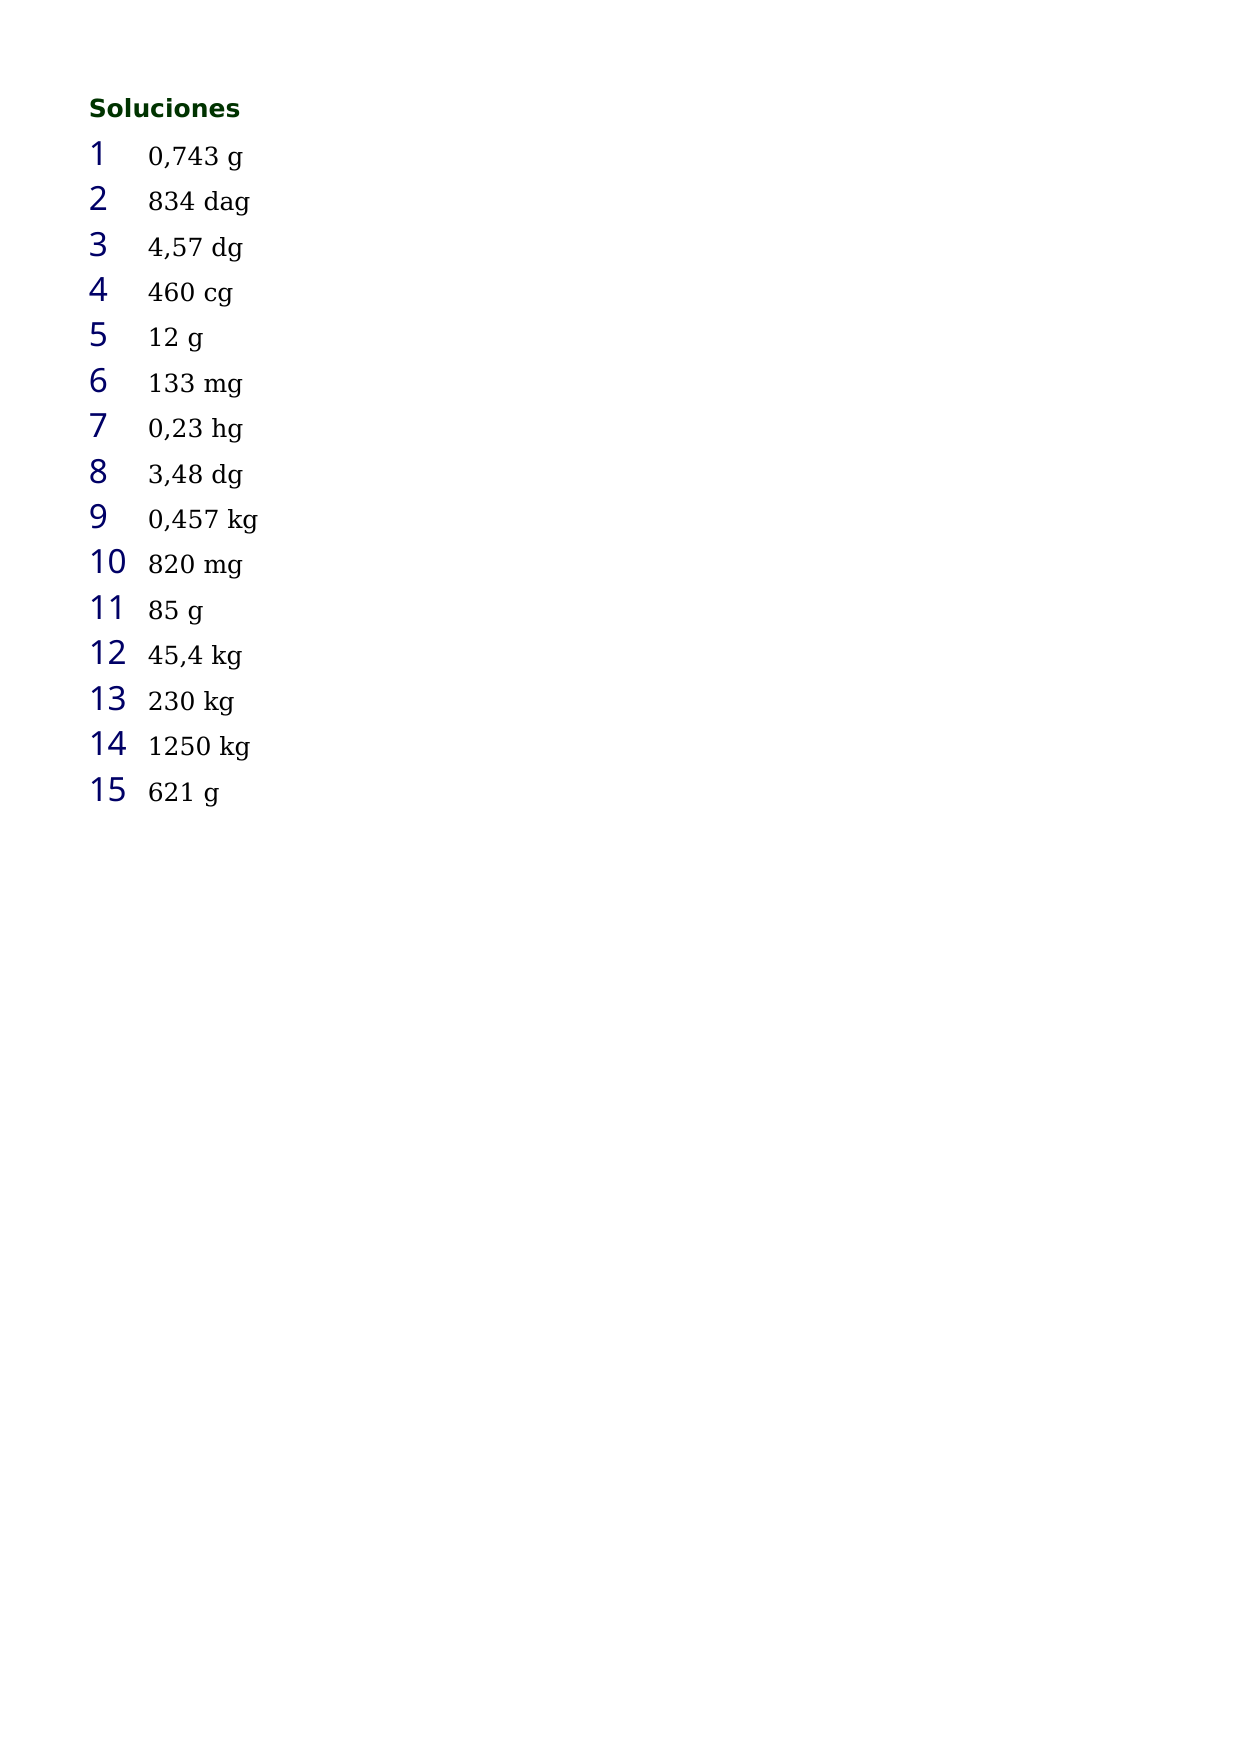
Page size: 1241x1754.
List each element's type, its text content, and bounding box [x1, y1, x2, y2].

list 820 mg [88, 538, 1152, 584]
list 4,57 dg [88, 220, 1152, 266]
list 0,23 hg [88, 402, 1152, 447]
list 230 kg [88, 674, 1152, 720]
list 12 g [88, 311, 1152, 357]
list 460 cg [88, 266, 1152, 311]
list 85 g [88, 584, 1152, 629]
list 45,4 kg [88, 629, 1152, 674]
text Soluciones [88, 94, 1152, 124]
list 1250 kg [88, 720, 1152, 765]
list 834 dag [88, 175, 1152, 220]
list 0,457 kg [88, 493, 1152, 538]
list 133 mg [88, 357, 1152, 402]
list 0,743 g [88, 129, 1152, 175]
list 621 g [88, 765, 1152, 811]
list 3,48 dg [88, 447, 1152, 493]
